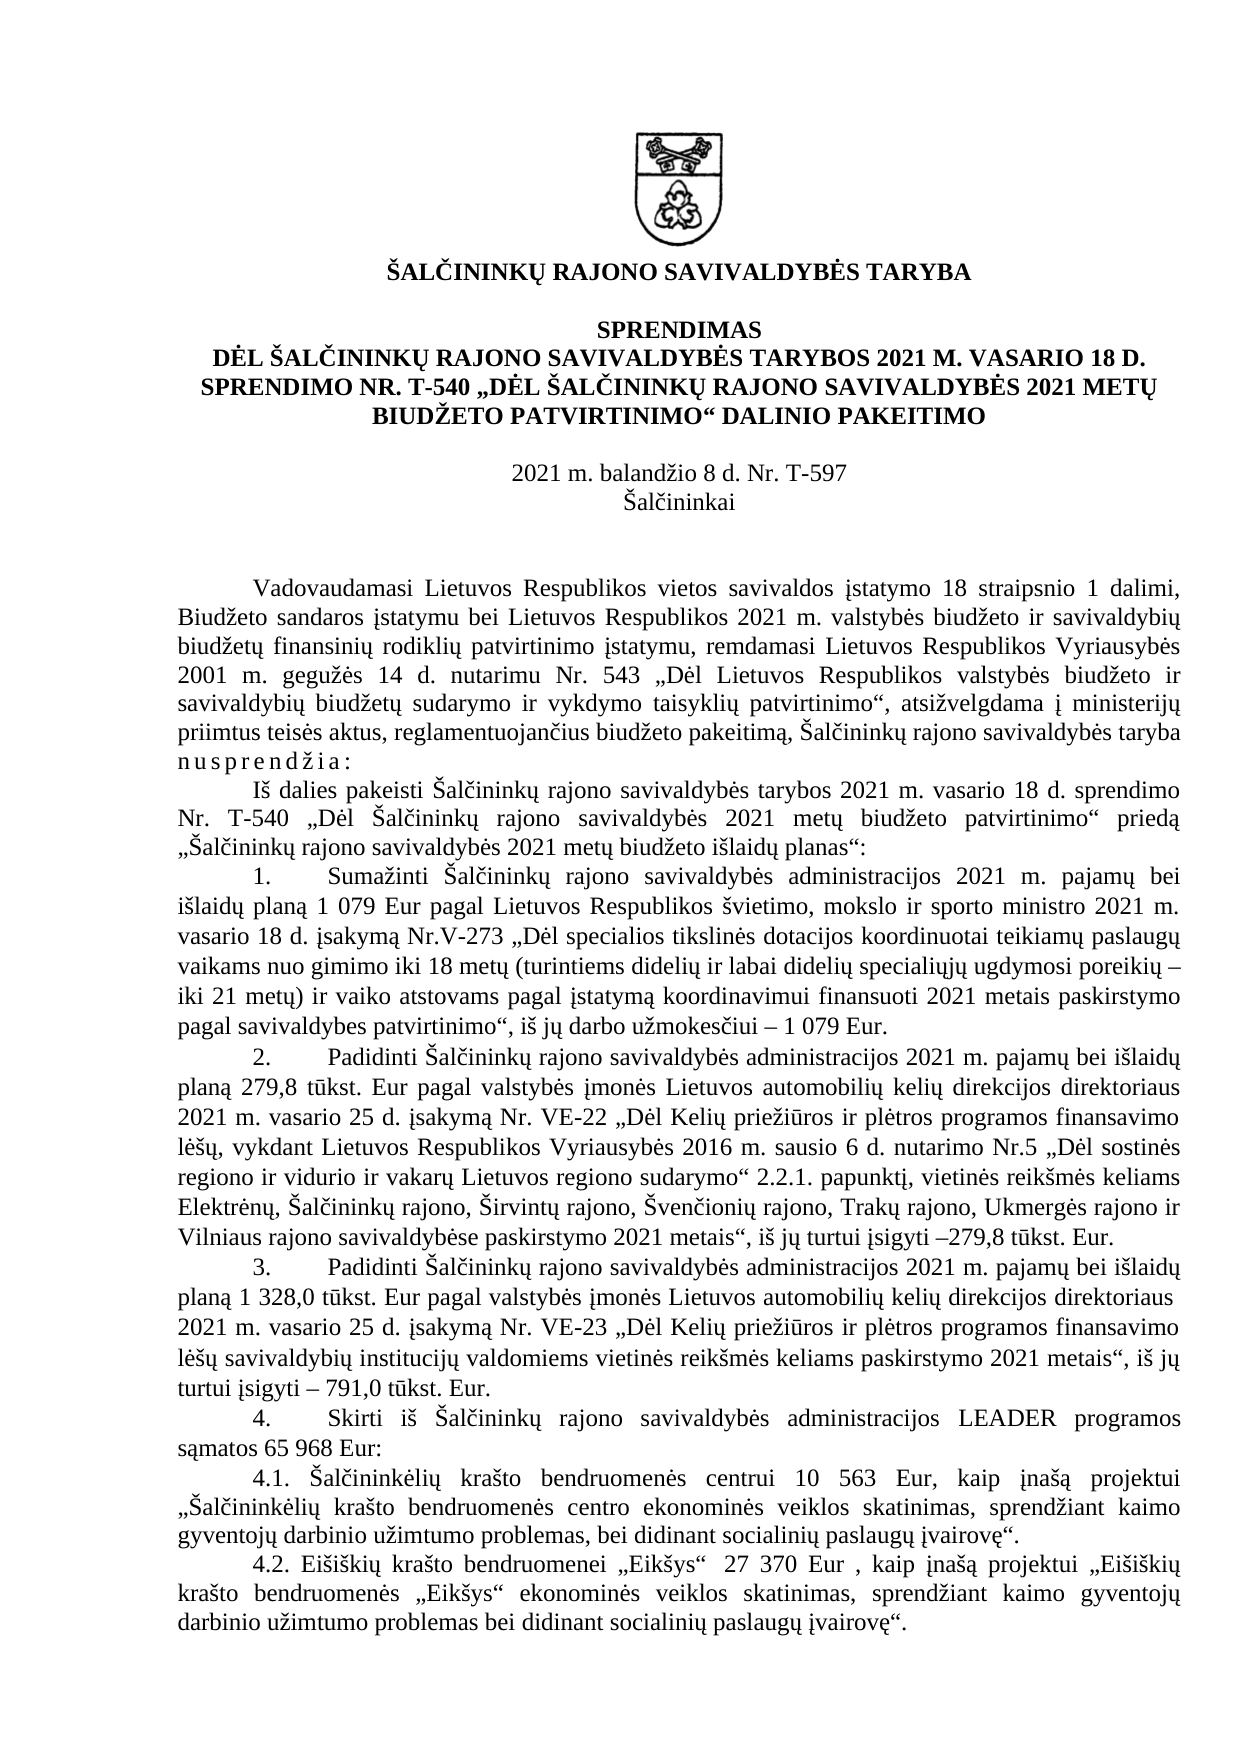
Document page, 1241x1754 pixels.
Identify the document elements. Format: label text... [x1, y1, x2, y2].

text 1. Sumažinti Šalčininkų rajono savivaldybės administracijos 2021 m. pajamų bei išlaidų planą 1 079 Eur pagal Lietuvos Respublikos švietimo, mokslo ir sporto ministro 2021 m. vasario 18 d. įsakymą Nr.V-273 „Dėl specialios tikslinės dotacijos koordinuotai teikiamų paslaugų vaikams nuo gimimo iki 18 metų (turintiems didelių ir labai didelių specialiųjų ugdymosi poreikių – iki 21 metų) ir vaiko atstovams pagal įstatymą koordinavimui finansuoti 2021 metais paskirstymo pagal savivaldybes patvirtinimo“, iš jų darbo užmokesčiui – 1 079 Eur. [177, 861, 1181, 1040]
text ŠALČININKŲ RAJONO SAVIVALDYBĖS TARYBA [177, 257, 1181, 286]
text Šalčininkai [177, 487, 1181, 516]
text Vadovaudamasi Lietuvos Respublikos vietos savivaldos įstatymo 18 straipsnio 1 dalimi, Biudžeto sandaros įstatymu bei Lietuvos Respublikos 2021 m. valstybės biudžeto ir savivaldybių biudžetų finansinių rodiklių patvirtinimo įstatymu, remdamasi Lietuvos Respublikos Vyriausybės 2001 m. gegužės 14 d. nutarimu Nr. 543 „Dėl Lietuvos Respublikos valstybės biudžeto ir savivaldybių biudžetų sudarymo ir vykdymo taisyklių patvirtinimo“, atsižvelgdama į ministerijų priimtus teisės aktus, reglamentuojančius biudžeto pakeitimą, Šalčininkų rajono savivaldybės taryba nusprendžia: [177, 573, 1181, 775]
text DĖL ŠALČININKŲ RAJONO SAVIVALDYBĖS TARYBOS 2021 M. VASARIO 18 D. SPRENDIMO NR. T-540 „DĖL ŠALČININKŲ RAJONO SAVIVALDYBĖS 2021 METŲ BIUDŽETO PATVIRTINIMO“ DALINIO PAKEITIMO [177, 343, 1181, 430]
text 2021 m. balandžio 8 d. Nr. T-597 [177, 458, 1181, 487]
text Iš dalies pakeisti Šalčininkų rajono savivaldybės tarybos 2021 m. vasario 18 d. sprendimo Nr. T-540 „Dėl Šalčininkų rajono savivaldybės 2021 metų biudžeto patvirtinimo“ priedą „Šalčininkų rajono savivaldybės 2021 metų biudžeto išlaidų planas“: [177, 775, 1181, 861]
text SPRENDIMAS [177, 315, 1181, 343]
text 3. Padidinti Šalčininkų rajono savivaldybės administracijos 2021 m. pajamų bei išlaidų planą 1 328,0 tūkst. Eur pagal valstybės įmonės Lietuvos automobilių kelių direkcijos direktoriaus 2021 m. vasario 25 d. įsakymą Nr. VE-23 „Dėl Kelių priežiūros ir plėtros programos finansavimo lėšų savivaldybių institucijų valdomiems vietinės reikšmės keliams paskirstymo 2021 metais“, iš jų turtui įsigyti – 791,0 tūkst. Eur. [177, 1252, 1181, 1401]
text 2. Padidinti Šalčininkų rajono savivaldybės administracijos 2021 m. pajamų bei išlaidų planą 279,8 tūkst. Eur pagal valstybės įmonės Lietuvos automobilių kelių direkcijos direktoriaus 2021 m. vasario 25 d. įsakymą Nr. VE-22 „Dėl Kelių priežiūros ir plėtros programos finansavimo lėšų, vykdant Lietuvos Respublikos Vyriausybės 2016 m. sausio 6 d. nutarimo Nr.5 „Dėl sostinės regiono ir vidurio ir vakarų Lietuvos regiono sudarymo“ 2.2.1. papunktį, vietinės reikšmės keliams Elektrėnų, Šalčininkų rajono, Širvintų rajono, Švenčionių rajono, Trakų rajono, Ukmergės rajono ir Vilniaus rajono savivaldybėse paskirstymo 2021 metais“, iš jų turtui įsigyti –279,8 tūkst. Eur. [177, 1042, 1181, 1251]
text 4.1. Šalčininkėlių krašto bendruomenės centrui 10 563 Eur, kaip įnašą projektui „Šalčininkėlių krašto bendruomenės centro ekonominės veiklos skatinimas, sprendžiant kaimo gyventojų darbinio užimtumo problemas, bei didinant socialinių paslaugų įvairovę“. [177, 1463, 1181, 1549]
text 4. Skirti iš Šalčininkų rajono savivaldybės administracijos LEADER programos sąmatos 65 968 Eur: [177, 1403, 1181, 1462]
text 4.2. Eišiškių krašto bendruomenei „Eikšys“ 27 370 Eur , kaip įnašą projektui „Eišiškių krašto bendruomenės „Eikšys“ ekonominės veiklos skatinimas, sprendžiant kaimo gyventojų darbinio užimtumo problemas bei didinant socialinių paslaugų įvairovę“. [177, 1549, 1181, 1636]
